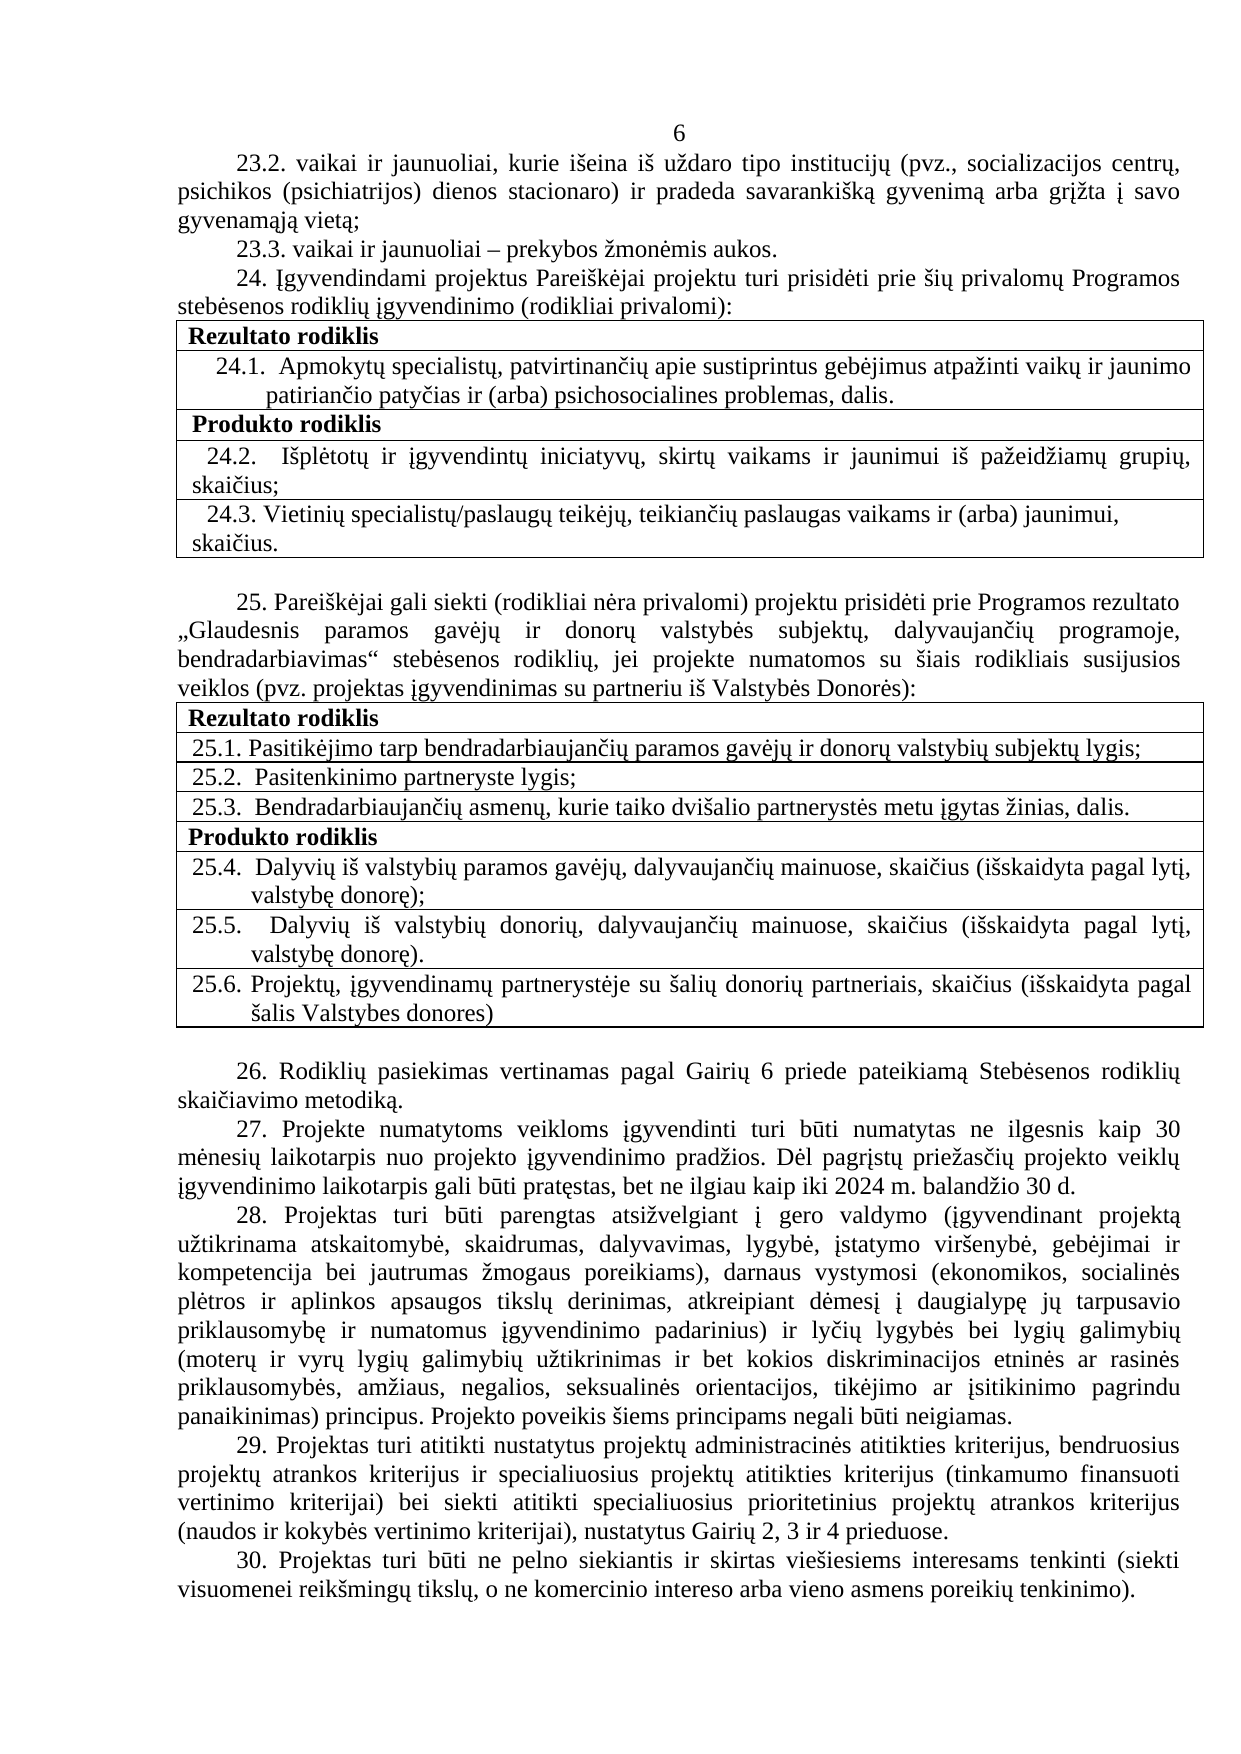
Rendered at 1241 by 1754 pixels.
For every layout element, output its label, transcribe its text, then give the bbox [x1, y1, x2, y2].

table_cell 25.6. Projektų, įgyvendinamų partnerystėje su šalių donorių partneriais, skaičius (išskaidyta pagal šalis Valstybes donores) [177, 969, 1203, 1026]
table_cell 25.4. Dalyvių iš valstybių paramos gavėjų, dalyvaujančių mainuose, skaičius (išskaidyta pagal lytį, valstybę donorę); [177, 852, 1203, 909]
table_cell 25.3. Bendradarbiaujančių asmenų, kurie taiko dvišalio partnerystės metu įgytas žinias, dalis. [177, 792, 1203, 821]
text 27. Projekte numatytoms veikloms įgyvendinti turi būti numatytas ne ilgesnis kaip 30 mėnesių laikotarpis nuo projekto įgyvendinimo pradžios. Dėl pagrįstų priežasčių projekto veiklų įgyvendinimo laikotarpis gali būti pratęstas, bet ne ilgiau kaip iki 2024 m. balandžio 30 d. [177, 1114, 1181, 1200]
text 24. Įgyvendindami projektus Pareiškėjai projektu turi prisidėti prie šių privalomų Programos stebėsenos rodiklių įgyvendinimo (rodikliai privalomi): [177, 263, 1181, 320]
text 23.2. vaikai ir jaunuoliai, kurie išeina iš uždaro tipo institucijų (pvz., socializacijos centrų, psichikos (psichiatrijos) dienos stacionaro) ir pradeda savarankišką gyvenimą arba grįžta į savo gyvenamąją vietą; [177, 148, 1181, 234]
table_cell 24.2. Išplėtotų ir įgyvendintų iniciatyvų, skirtų vaikams ir jaunimui iš pažeidžiamų grupių, skaičius; [177, 441, 1203, 498]
table_cell 24.1. Apmokytų specialistų, patvirtinančių apie sustiprintus gebėjimus atpažinti vaikų ir jaunimo patiriančio patyčias ir (arba) psichosocialines problemas, dalis. [177, 351, 1203, 408]
table_cell Produkto rodiklis [177, 822, 1203, 851]
table_cell Produkto rodiklis [177, 410, 1203, 440]
table_cell 25.1. Pasitikėjimo tarp bendradarbiaujančių paramos gavėjų ir donorų valstybių subjektų lygis; [177, 733, 1203, 761]
table_cell 25.5. Dalyvių iš valstybių donorių, dalyvaujančių mainuose, skaičius (išskaidyta pagal lytį, valstybę donorę). [177, 910, 1203, 968]
text 29. Projektas turi atitikti nustatytus projektų administracinės atitikties kriterijus, bendruosius projektų atrankos kriterijus ir specialiuosius projektų atitikties kriterijus (tinkamumo finansuoti vertinimo kriterijai) bei siekti atitikti specialiuosius prioritetinius projektų atrankos kriterijus (naudos ir kokybės vertinimo kriterijai), nustatytus Gairių 2, 3 ir 4 prieduose. [177, 1430, 1181, 1545]
text 28. Projektas turi būti parengtas atsižvelgiant į gero valdymo (įgyvendinant projektą užtikrinama atskaitomybė, skaidrumas, dalyvavimas, lygybė, įstatymo viršenybė, gebėjimai ir kompetencija bei jautrumas žmogaus poreikiams), darnaus vystymosi (ekonomikos, socialinės plėtros ir aplinkos apsaugos tikslų derinimas, atkreipiant dėmesį į daugialypę jų tarpusavio priklausomybę ir numatomus įgyvendinimo padarinius) ir lyčių lygybės bei lygių galimybių (moterų ir vyrų lygių galimybių užtikrinimas ir bet kokios diskriminacijos etninės ar rasinės priklausomybės, amžiaus, negalios, seksualinės orientacijos, tikėjimo ar įsitikinimo pagrindu panaikinimas) principus. Projekto poveikis šiems principams negali būti neigiamas. [177, 1200, 1181, 1430]
text 26. Rodiklių pasiekimas vertinamas pagal Gairių 6 priede pateikiamą Stebėsenos rodiklių skaičiavimo metodiką. [177, 1056, 1181, 1114]
text 23.3. vaikai ir jaunuoliai – prekybos žmonėmis aukos. [177, 234, 1181, 263]
table_header Rezultato rodiklis [177, 321, 1203, 350]
text 25. Pareiškėjai gali siekti (rodikliai nėra privalomi) projektu prisidėti prie Programos rezultato „Glaudesnis paramos gavėjų ir donorų valstybės subjektų, dalyvaujančių programoje, bendradarbiavimas“ stebėsenos rodiklių, jei projekte numatomos su šiais rodikliais susijusios veiklos (pvz. projektas įgyvendinimas su partneriu iš Valstybės Donorės): [177, 587, 1181, 702]
table_cell 25.2. Pasitenkinimo partneryste lygis; [177, 763, 1203, 791]
table_header Rezultato rodiklis [177, 703, 1203, 732]
text 30. Projektas turi būti ne pelno siekiantis ir skirtas viešiesiems interesams tenkinti (siekti visuomenei reikšmingų tikslų, o ne komercinio intereso arba vieno asmens poreikių tenkinimo). [177, 1545, 1181, 1602]
table_cell 24.3. Vietinių specialistų/paslaugų teikėjų, teikiančių paslaugas vaikams ir (arba) jaunimui, skaičius. [177, 500, 1203, 557]
